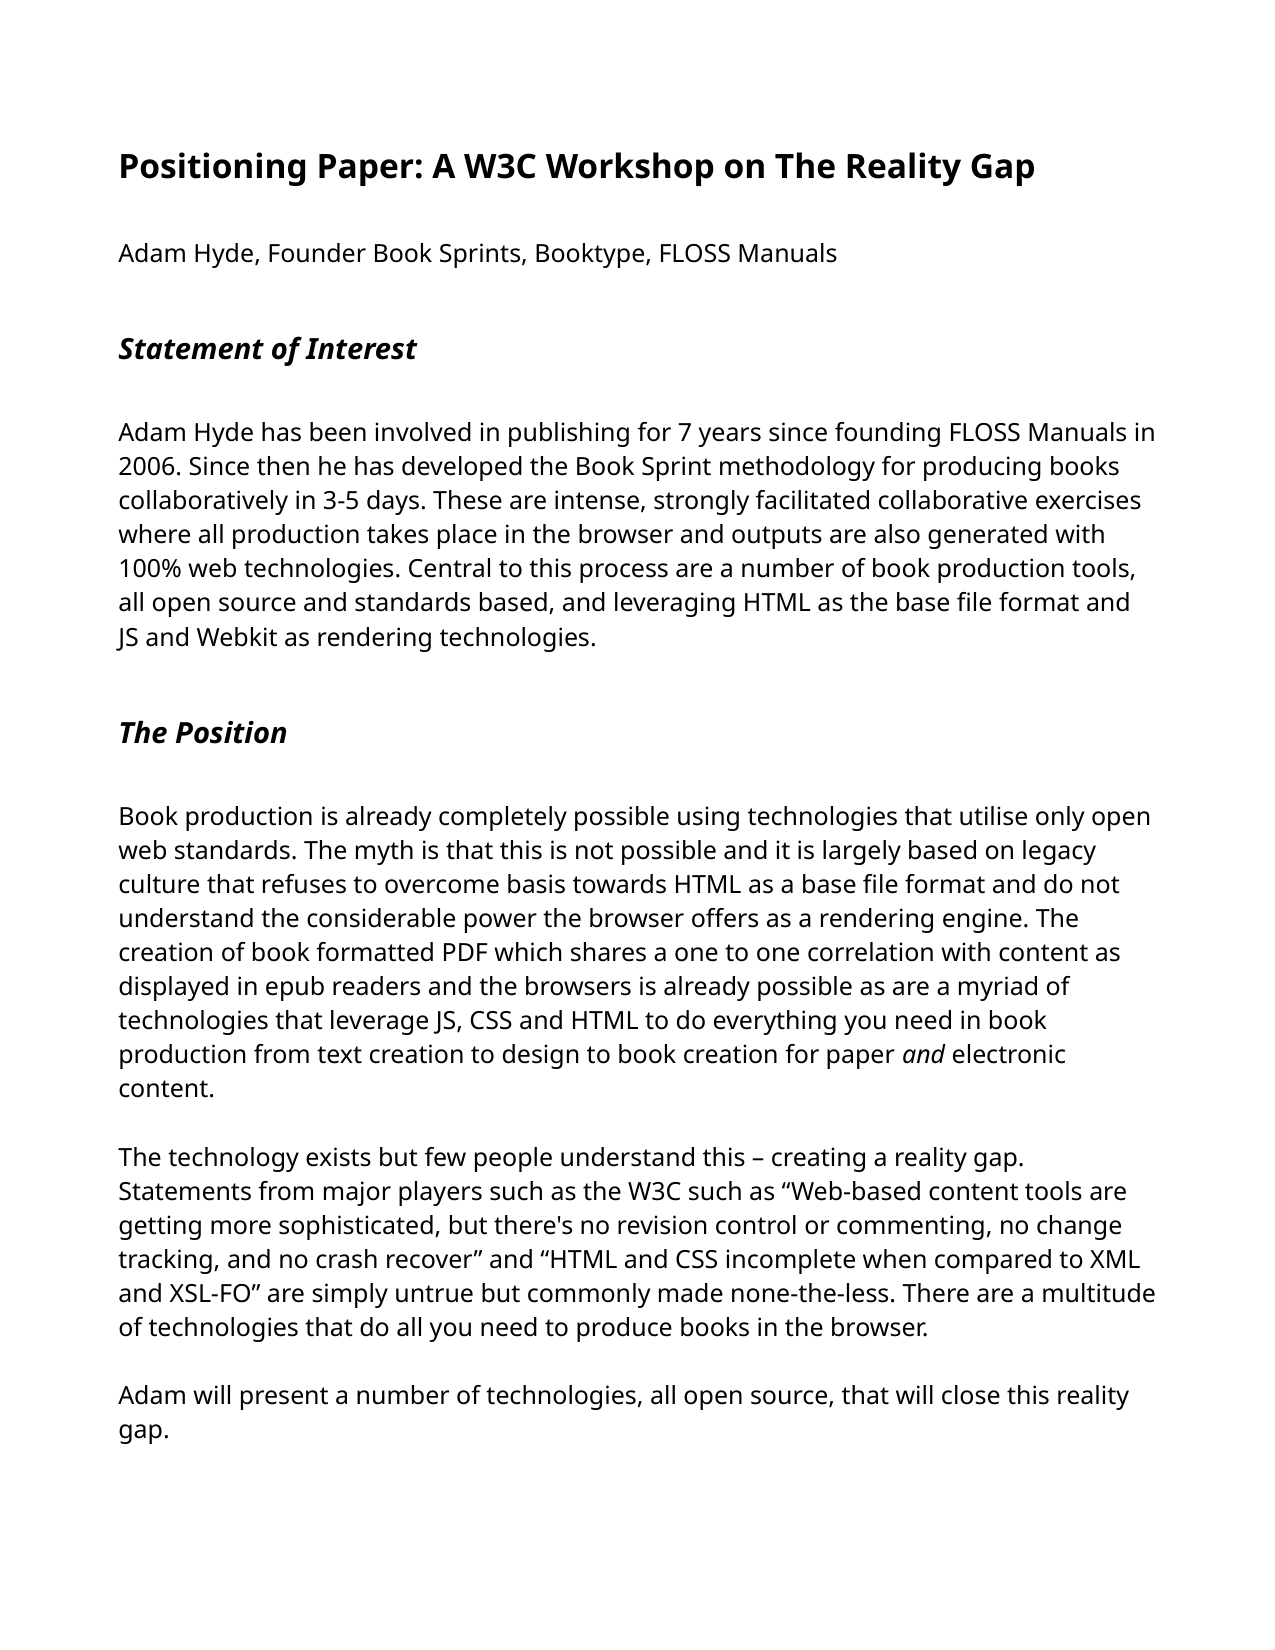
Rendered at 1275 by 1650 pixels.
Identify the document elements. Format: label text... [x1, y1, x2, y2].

text Adam will present a number of technologies, all open source, that will close this reality gap. [118, 1378, 1157, 1446]
text The technology exists but few people understand this – creating a reality gap. Statements from major players such as the W3C such as “Web-based content tools are getting more sophisticated, but there's no revision control or commenting, no change tracking, and no crash recover” and “HTML and CSS incomplete when compared to XML and XSL-FO” are simply untrue but commonly made none-the-less. There are a multitude of technologies that do all you need to produce books in the browser. [118, 1139, 1157, 1343]
subtitle Positioning Paper: A W3C Workshop on The Reality Gap [118, 143, 1157, 189]
text Adam Hyde, Founder Book Sprints, Booktype, FLOSS Manuals [118, 235, 1157, 269]
text Book production is already completely possible using technologies that utilise only open web standards. The myth is that this is not possible and it is largely based on legacy culture that refuses to overcome basis towards HTML as a base file format and do not understand the considerable power the browser offers as a rendering engine. The creation of book formatted PDF which shares a one to one correlation with content as displayed in epub readers and the browsers is already possible as are a myriad of technologies that leverage JS, CSS and HTML to do everything you need in book production from text creation to design to book creation for paper and electronic content. [118, 798, 1157, 1105]
text Adam Hyde has been involved in publishing for 7 years since founding FLOSS Manuals in 2006. Since then he has developed the Book Sprint methodology for producing books collaboratively in 3-5 days. These are intense, strongly facilitated collaborative exercises where all production takes place in the browser and outputs are also generated with 100% web technologies. Central to this process are a number of book production tools, all open source and standards based, and leveraging HTML as the base file format and JS and Webkit as rendering technologies. [118, 415, 1157, 653]
subtitle The Position [118, 712, 1157, 752]
subtitle Statement of Interest [118, 328, 1157, 368]
